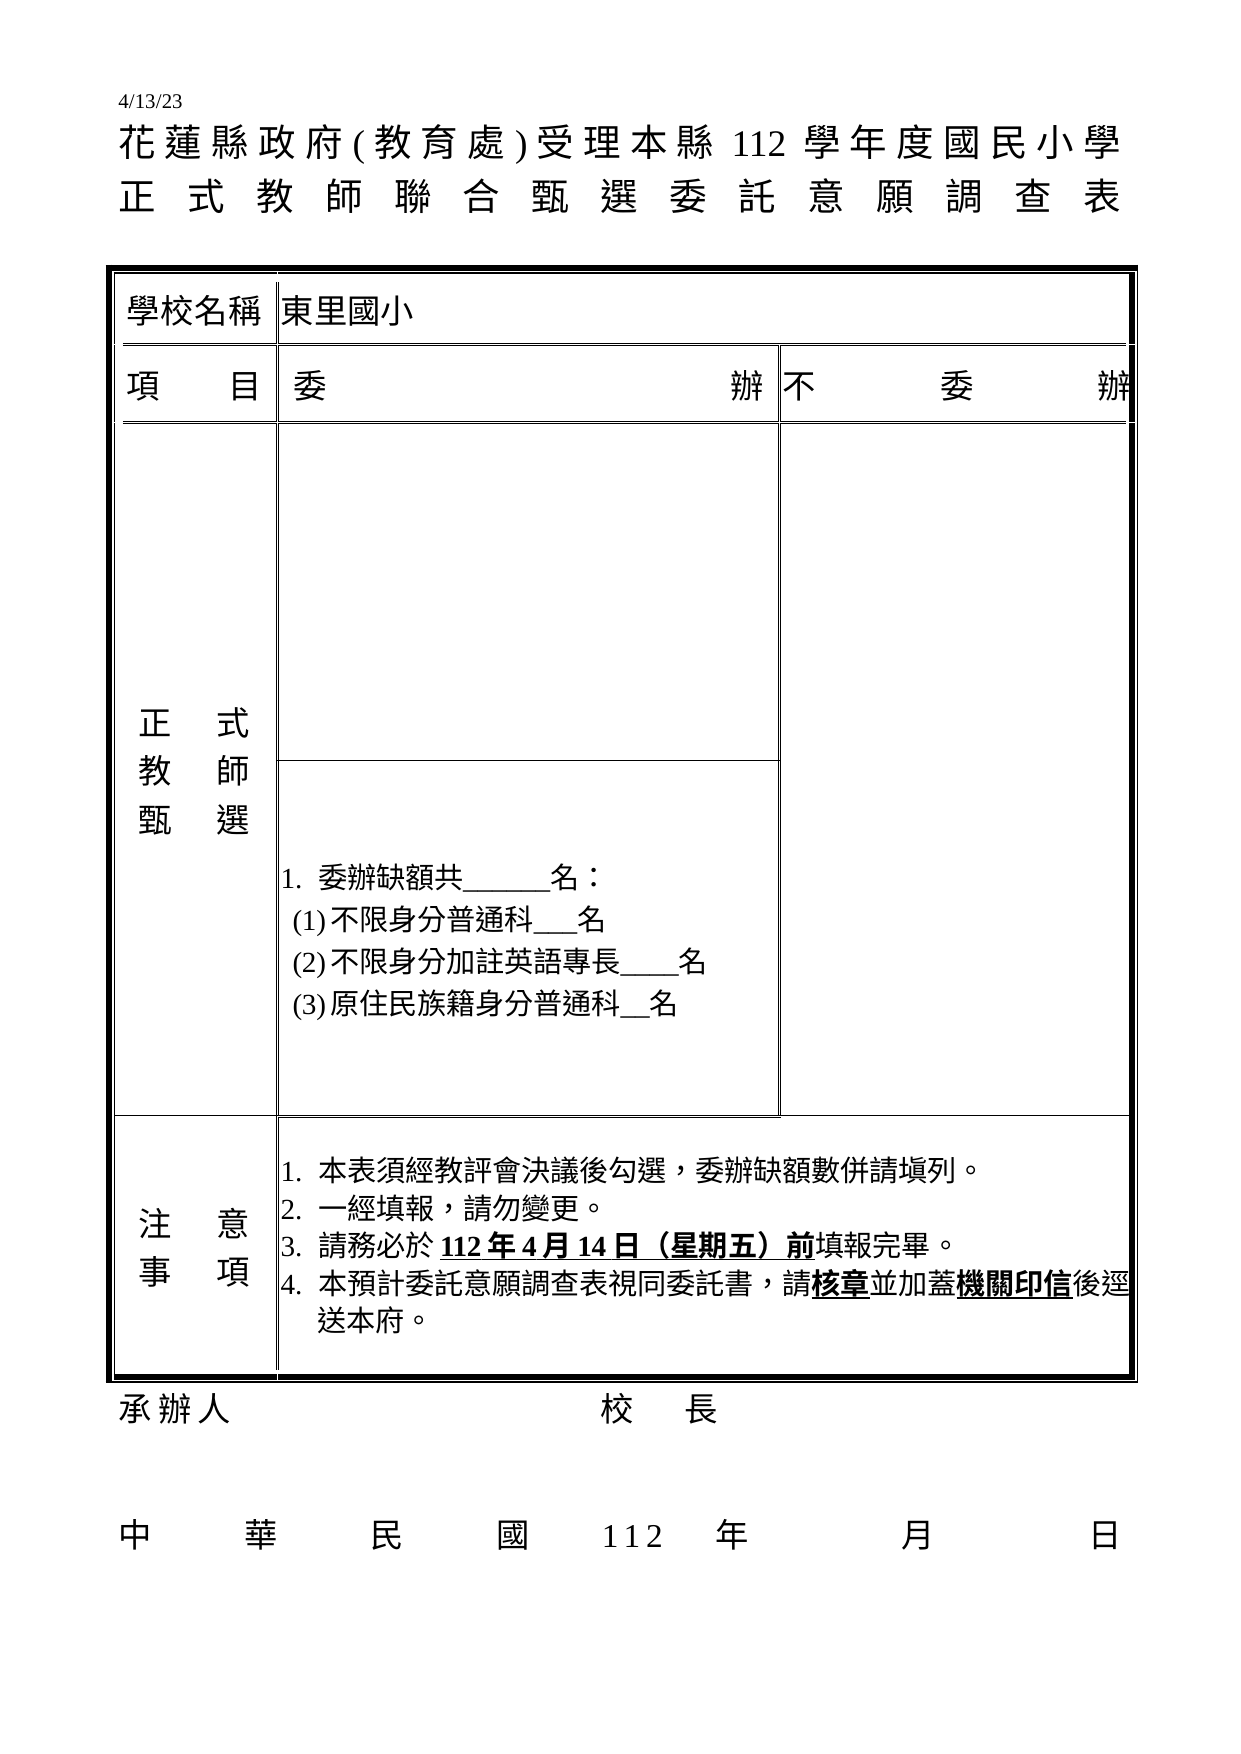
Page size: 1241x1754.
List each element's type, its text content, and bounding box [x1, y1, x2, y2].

table_cell 注意 事項 [115, 1116, 277, 1373]
text 中 華 民 國 112 年 月 日 [118, 1508, 1122, 1557]
table_header 學校名稱 [115, 274, 277, 343]
table_cell 委辦 [279, 346, 778, 421]
table_cell 本表須經教評會決議後勾選，委辦缺額數併請塡列。 一經填報，請勿變更。 請務必於112年4月14日（星期五）前填報完畢。 本預計委託意願調查表視同委託書，請核章並加蓋機關印信後逕送本府。 [278, 1116, 1129, 1373]
text 花蓮縣政府(教育處)受理本縣112學年度國民小學 [118, 113, 1122, 167]
table_cell [279, 424, 778, 760]
table_cell 委辦缺額共______名： 不限身分普通科___名 不限身分加註英語專長____名 原住民族籍身分普通科__名 [279, 761, 778, 1114]
table_header 東里國小 [278, 274, 1129, 343]
table_cell 不委辦 [781, 343, 1134, 421]
table_cell 項目 [115, 343, 276, 421]
table_cell [781, 421, 1134, 1114]
text 正式教師聯合甄選委託意願調查表 [118, 167, 1122, 222]
table_cell 正式 教師 甄選 [115, 421, 276, 1114]
text 承辦人 校 長 [118, 1383, 1122, 1431]
